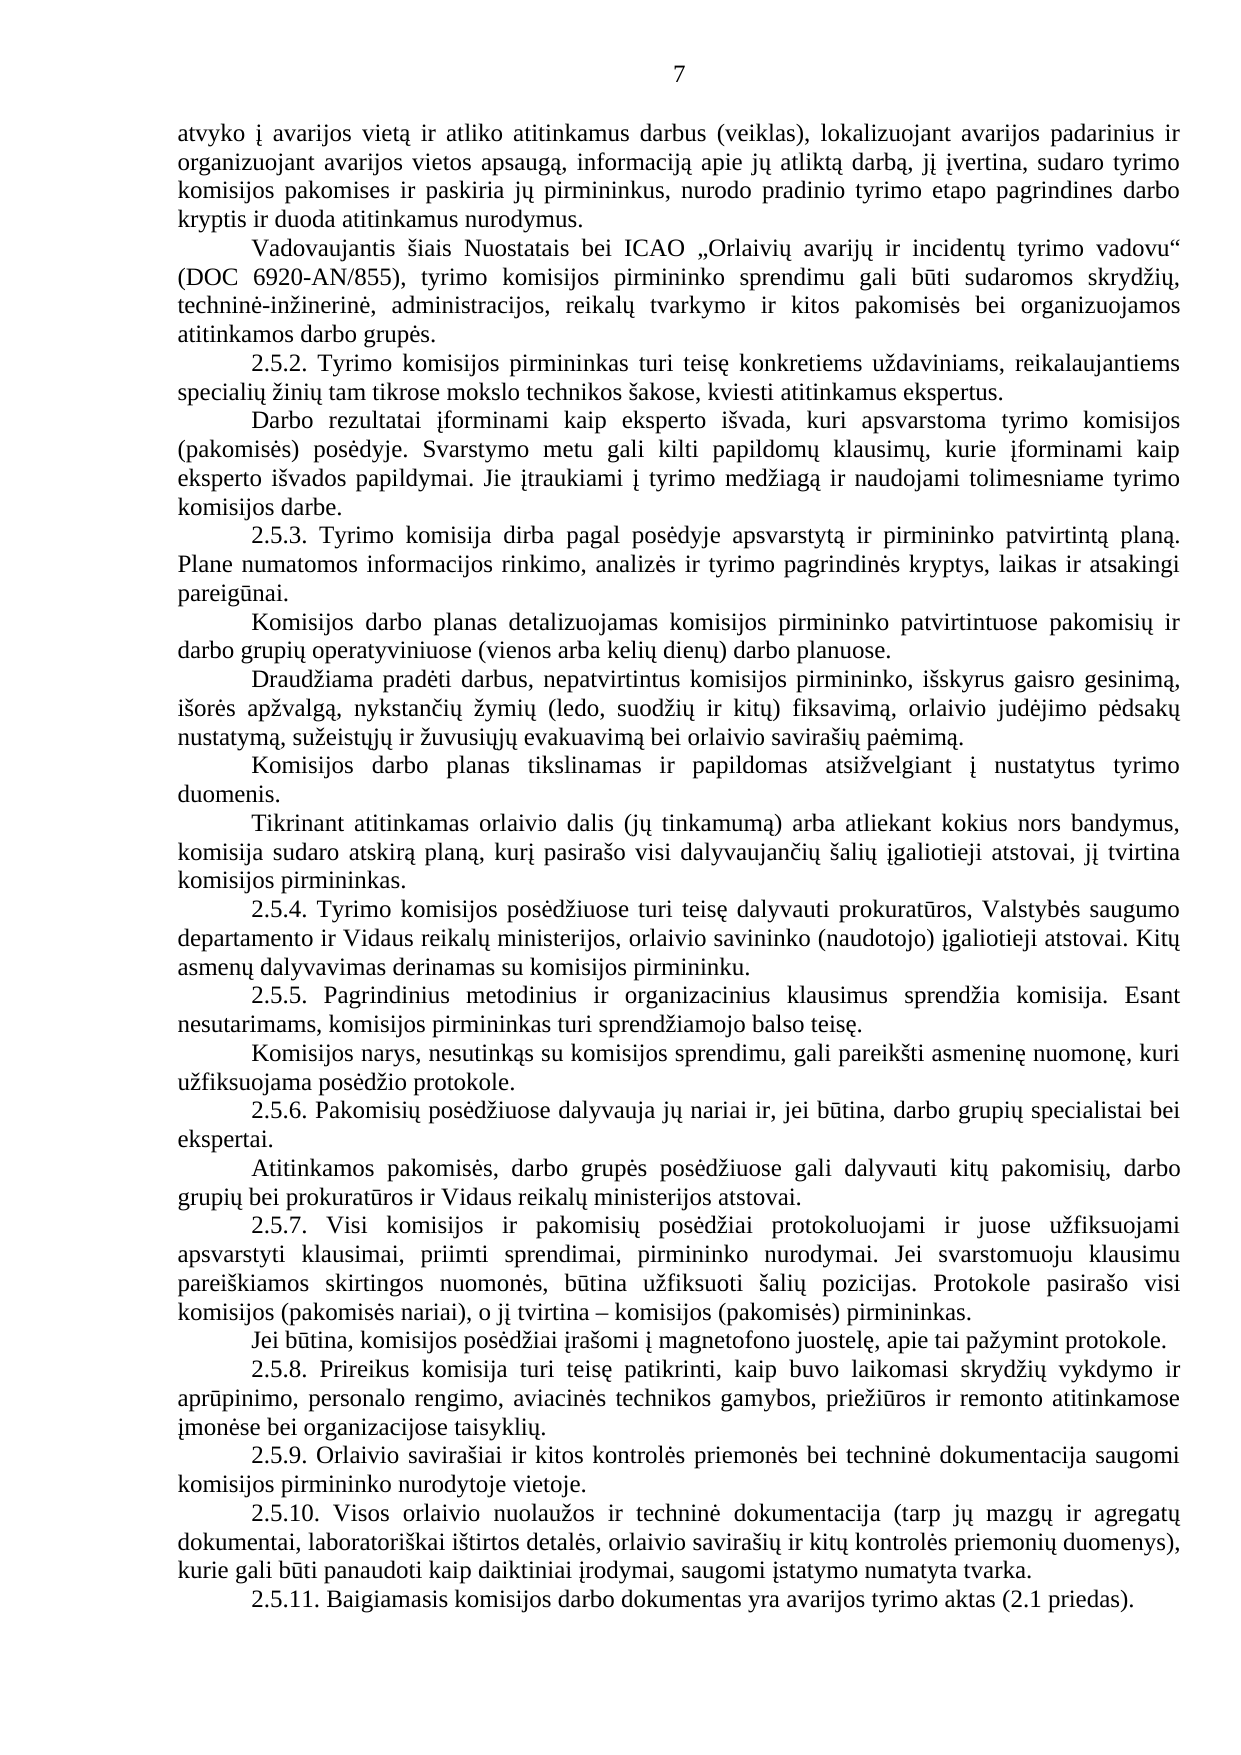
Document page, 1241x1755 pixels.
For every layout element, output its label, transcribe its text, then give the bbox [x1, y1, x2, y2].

text 2.5.10. Visos orlaivio nuolaužos ir techninė dokumentacija (tarp jų mazgų ir agregatų dokumentai, laboratoriškai ištirtos detalės, orlaivio savirašių ir kitų kontrolės priemonių duomenys), kurie gali būti panaudoti kaip daiktiniai įrodymai, saugomi įstatymo numatyta tvarka. [177, 1498, 1181, 1584]
text 2.5.9. Orlaivio savirašiai ir kitos kontrolės priemonės bei techninė dokumentacija saugomi komisijos pirmininko nurodytoje vietoje. [177, 1441, 1181, 1498]
text atvyko į avarijos vietą ir atliko atitinkamus darbus (veiklas), lokalizuojant avarijos padarinius ir organizuojant avarijos vietos apsaugą, informaciją apie jų atliktą darbą, jį įvertina, sudaro tyrimo komisijos pakomises ir paskiria jų pirmininkus, nurodo pradinio tyrimo etapo pagrindines darbo kryptis ir duoda atitinkamus nurodymus. [177, 118, 1181, 233]
text 2.5.6. Pakomisių posėdžiuose dalyvauja jų nariai ir, jei būtina, darbo grupių specialistai bei ekspertai. [177, 1096, 1181, 1153]
text 2.5.11. Baigiamasis komisijos darbo dokumentas yra avarijos tyrimo aktas (2.1 priedas). [177, 1584, 1181, 1613]
text 2.5.7. Visi komisijos ir pakomisių posėdžiai protokoluojami ir juose užfiksuojami apsvarstyti klausimai, priimti sprendimai, pirmininko nurodymai. Jei svarstomuoju klausimu pareiškiamos skirtingos nuomonės, būtina užfiksuoti šalių pozicijas. Protokole pasirašo visi komisijos (pakomisės nariai), o jį tvirtina – komisijos (pakomisės) pirmininkas. [177, 1211, 1181, 1326]
text Atitinkamos pakomisės, darbo grupės posėdžiuose gali dalyvauti kitų pakomisių, darbo grupių bei prokuratūros ir Vidaus reikalų ministerijos atstovai. [177, 1153, 1181, 1211]
text Komisijos darbo planas tikslinamas ir papildomas atsižvelgiant į nustatytus tyrimo duomenis. [177, 751, 1181, 808]
text Darbo rezultatai įforminami kaip eksperto išvada, kuri apsvarstoma tyrimo komisijos (pakomisės) posėdyje. Svarstymo metu gali kilti papildomų klausimų, kurie įforminami kaip eksperto išvados papildymai. Jie įtraukiami į tyrimo medžiagą ir naudojami tolimesniame tyrimo komisijos darbe. [177, 406, 1181, 521]
text 2.5.3. Tyrimo komisija dirba pagal posėdyje apsvarstytą ir pirmininko patvirtintą planą. Plane numatomos informacijos rinkimo, analizės ir tyrimo pagrindinės kryptys, laikas ir atsakingi pareigūnai. [177, 521, 1181, 607]
text Draudžiama pradėti darbus, nepatvirtintus komisijos pirmininko, išskyrus gaisro gesinimą, išorės apžvalgą, nykstančių žymių (ledo, suodžių ir kitų) fiksavimą, orlaivio judėjimo pėdsakų nustatymą, sužeistųjų ir žuvusiųjų evakuavimą bei orlaivio savirašių paėmimą. [177, 664, 1181, 751]
text Jei būtina, komisijos posėdžiai įrašomi į magnetofono juostelę, apie tai pažymint protokole. [177, 1326, 1181, 1354]
text 2.5.2. Tyrimo komisijos pirmininkas turi teisę konkretiems uždaviniams, reikalaujantiems specialių žinių tam tikrose mokslo technikos šakose, kviesti atitinkamus ekspertus. [177, 348, 1181, 406]
text 2.5.5. Pagrindinius metodinius ir organizacinius klausimus sprendžia komisija. Esant nesutarimams, komisijos pirmininkas turi sprendžiamojo balso teisę. [177, 981, 1181, 1038]
text 2.5.4. Tyrimo komisijos posėdžiuose turi teisę dalyvauti prokuratūros, Valstybės saugumo departamento ir Vidaus reikalų ministerijos, orlaivio savininko (naudotojo) įgaliotieji atstovai. Kitų asmenų dalyvavimas derinamas su komisijos pirmininku. [177, 894, 1181, 981]
text 2.5.8. Prireikus komisija turi teisę patikrinti, kaip buvo laikomasi skrydžių vykdymo ir aprūpinimo, personalo rengimo, aviacinės technikos gamybos, priežiūros ir remonto atitinkamose įmonėse bei organizacijose taisyklių. [177, 1354, 1181, 1441]
text Vadovaujantis šiais Nuostatais bei ICAO „Orlaivių avarijų ir incidentų tyrimo vadovu“ (DOC 6920-AN/855), tyrimo komisijos pirmininko sprendimu gali būti sudaromos skrydžių, techninė-inžinerinė, administracijos, reikalų tvarkymo ir kitos pakomisės bei organizuojamos atitinkamos darbo grupės. [177, 233, 1181, 348]
text Komisijos darbo planas detalizuojamas komisijos pirmininko patvirtintuose pakomisių ir darbo grupių operatyviniuose (vienos arba kelių dienų) darbo planuose. [177, 607, 1181, 664]
text Komisijos narys, nesutinkąs su komisijos sprendimu, gali pareikšti asmeninę nuomonę, kuri užfiksuojama posėdžio protokole. [177, 1038, 1181, 1096]
text Tikrinant atitinkamas orlaivio dalis (jų tinkamumą) arba atliekant kokius nors bandymus, komisija sudaro atskirą planą, kurį pasirašo visi dalyvaujančių šalių įgaliotieji atstovai, jį tvirtina komisijos pirmininkas. [177, 808, 1181, 894]
